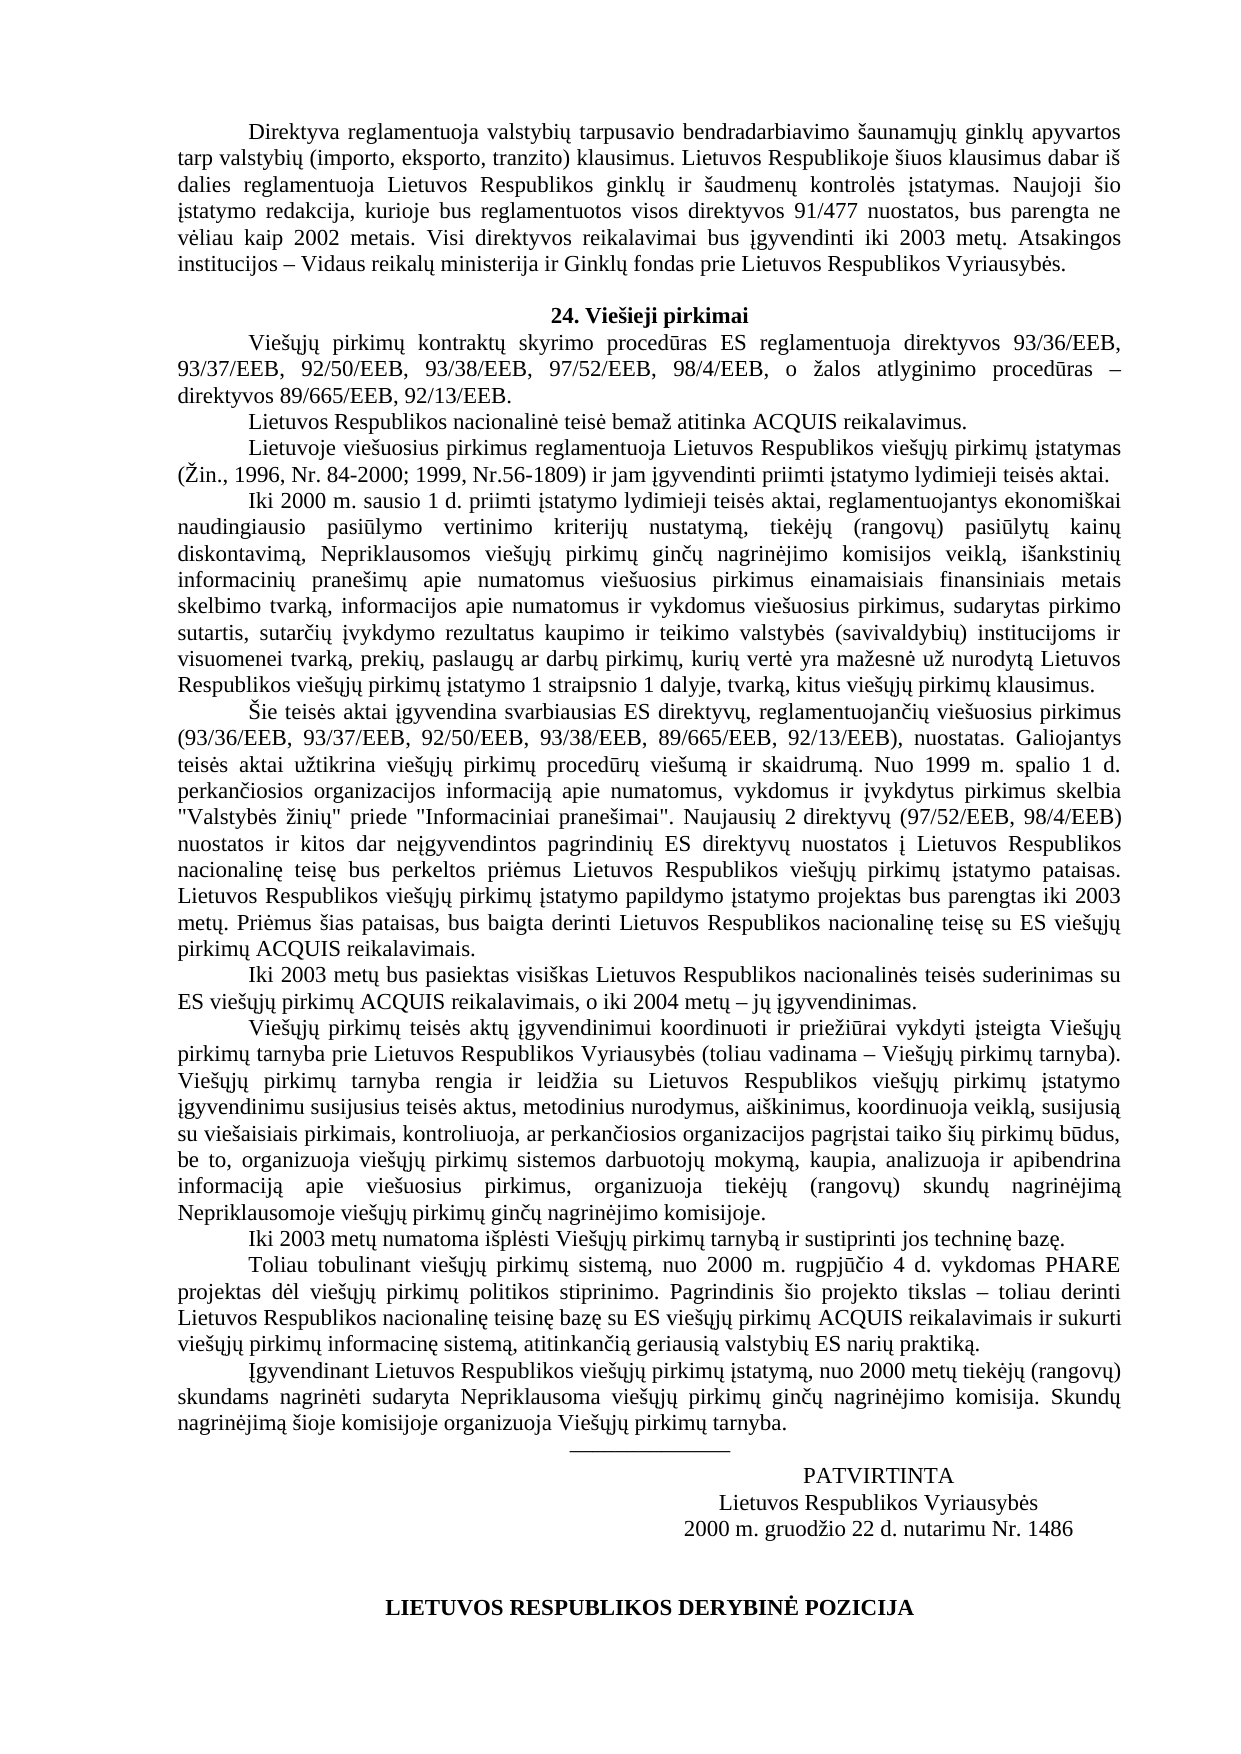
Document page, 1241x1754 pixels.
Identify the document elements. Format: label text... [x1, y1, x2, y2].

text Iki 2000 m. sausio 1 d. priimti įstatymo lydimieji teisės aktai, reglamentuojantys ekonomiškai naudingiausio pasiūlymo vertinimo kriterijų nustatymą, tiekėjų (rangovų) pasiūlytų kainų diskontavimą, Nepriklausomos viešųjų pirkimų ginčų nagrinėjimo komisijos veiklą, išankstinių informacinių pranešimų apie numatomus viešuosius pirkimus einamaisiais finansiniais metais skelbimo tvarką, informacijos apie numatomus ir vykdomus viešuosius pirkimus, sudarytas pirkimo sutartis, sutarčių įvykdymo rezultatus kaupimo ir teikimo valstybės (savivaldybių) institucijoms ir visuomenei tvarką, prekių, paslaugų ar darbų pirkimų, kurių vertė yra mažesnė už nurodytą Lietuvos Respublikos viešųjų pirkimų įstatymo 1 straipsnio 1 dalyje, tvarką, kitus viešųjų pirkimų klausimus. [177, 487, 1122, 698]
text LIETUVOS RESPUBLIKOS DERYBINĖ POZICIJA [177, 1594, 1122, 1620]
text Viešųjų pirkimų teisės aktų įgyvendinimui koordinuoti ir priežiūrai vykdyti įsteigta Viešųjų pirkimų tarnyba prie Lietuvos Respublikos Vyriausybės (toliau vadinama – Viešųjų pirkimų tarnyba). Viešųjų pirkimų tarnyba rengia ir leidžia su Lietuvos Respublikos viešųjų pirkimų įstatymo įgyvendinimu susijusius teisės aktus, metodinius nurodymus, aiškinimus, koordinuoja veiklą, susijusią su viešaisiais pirkimais, kontroliuoja, ar perkančiosios organizacijos pagrįstai taiko šių pirkimų būdus, be to, organizuoja viešųjų pirkimų sistemos darbuotojų mokymą, kaupia, analizuoja ir apibendrina informaciją apie viešuosius pirkimus, organizuoja tiekėjų (rangovų) skundų nagrinėjimą Nepriklausomoje viešųjų pirkimų ginčų nagrinėjimo komisijoje. [177, 1014, 1122, 1225]
text Iki 2003 metų bus pasiektas visiškas Lietuvos Respublikos nacionalinės teisės suderinimas su ES viešųjų pirkimų acquis reikalavimais, o iki 2004 metų – jų įgyvendinimas. [177, 961, 1122, 1014]
text Lietuvoje viešuosius pirkimus reglamentuoja Lietuvos Respublikos viešųjų pirkimų įstatymas (Žin., 1996, Nr. 84-2000; 1999, Nr.56-1809) ir jam įgyvendinti priimti įstatymo lydimieji teisės aktai. [177, 434, 1122, 487]
text Lietuvos Respublikos nacionalinė teisė bemaž atitinka acquis reikalavimus. [177, 408, 1122, 434]
text Šie teisės aktai įgyvendina svarbiausias ES direktyvų, reglamentuojančių viešuosius pirkimus (93/36/EEB, 93/37/EEB, 92/50/EEB, 93/38/EEB, 89/665/EEB, 92/13/EEB), nuostatas. Galiojantys teisės aktai užtikrina viešųjų pirkimų procedūrų viešumą ir skaidrumą. Nuo 1999 m. spalio 1 d. perkančiosios organizacijos informaciją apie numatomus, vykdomus ir įvykdytus pirkimus skelbia "Valstybės žinių" priede "Informaciniai pranešimai". Naujausių 2 direktyvų (97/52/EEB, 98/4/EEB) nuostatos ir kitos dar neįgyvendintos pagrindinių ES direktyvų nuostatos į Lietuvos Respublikos nacionalinę teisę bus perkeltos priėmus Lietuvos Respublikos viešųjų pirkimų įstatymo pataisas. Lietuvos Respublikos viešųjų pirkimų įstatymo papildymo įstatymo projektas bus parengtas iki 2003 metų. Priėmus šias pataisas, bus baigta derinti Lietuvos Respublikos nacionalinę teisę su ES viešųjų pirkimų acquis reikalavimais. [177, 698, 1122, 961]
text Viešųjų pirkimų kontraktų skyrimo procedūras ES reglamentuoja direktyvos 93/36/EEB, 93/37/EEB, 92/50/EEB, 93/38/EEB, 97/52/EEB, 98/4/EEB, o žalos atlyginimo procedūras – direktyvos 89/665/EEB, 92/13/EEB. [177, 329, 1122, 408]
text Įgyvendinant Lietuvos Respublikos viešųjų pirkimų įstatymą, nuo 2000 metų tiekėjų (rangovų) skundams nagrinėti sudaryta Nepriklausoma viešųjų pirkimų ginčų nagrinėjimo komisija. Skundų nagrinėjimą šioje komisijoje organizuoja Viešųjų pirkimų tarnyba. [177, 1357, 1122, 1436]
text –––––––––––––– [177, 1436, 1122, 1462]
text Direktyva reglamentuoja valstybių tarpusavio bendradarbiavimo šaunamųjų ginklų apyvartos tarp valstybių (importo, eksporto, tranzito) klausimus. Lietuvos Respublikoje šiuos klausimus dabar iš dalies reglamentuoja Lietuvos Respublikos ginklų ir šaudmenų kontrolės įstatymas. Naujoji šio įstatymo redakcija, kurioje bus reglamentuotos visos direktyvos 91/477 nuostatos, bus parengta ne vėliau kaip 2002 metais. Visi direktyvos reikalavimai bus įgyvendinti iki 2003 metų. Atsakingos institucijos – Vidaus reikalų ministerija ir Ginklų fondas prie Lietuvos Respublikos Vyriausybės. [177, 118, 1122, 276]
text Lietuvos Respublikos Vyriausybės 2000 m. gruodžio 22 d. nutarimu Nr. 1486 [635, 1488, 1122, 1541]
text 24. Viešieji pirkimai [177, 303, 1122, 329]
text Toliau tobulinant viešųjų pirkimų sistemą, nuo 2000 m. rugpjūčio 4 d. vykdomas PHARE projektas dėl viešųjų pirkimų politikos stiprinimo. Pagrindinis šio projekto tikslas – toliau derinti Lietuvos Respublikos nacionalinę teisinę bazę su ES viešųjų pirkimų acquis reikalavimais ir sukurti viešųjų pirkimų informacinę sistemą, atitinkančią geriausią valstybių ES narių praktiką. [177, 1251, 1122, 1357]
text Patvirtinta [635, 1462, 1122, 1488]
text Iki 2003 metų numatoma išplėsti Viešųjų pirkimų tarnybą ir sustiprinti jos techninę bazę. [177, 1225, 1122, 1251]
